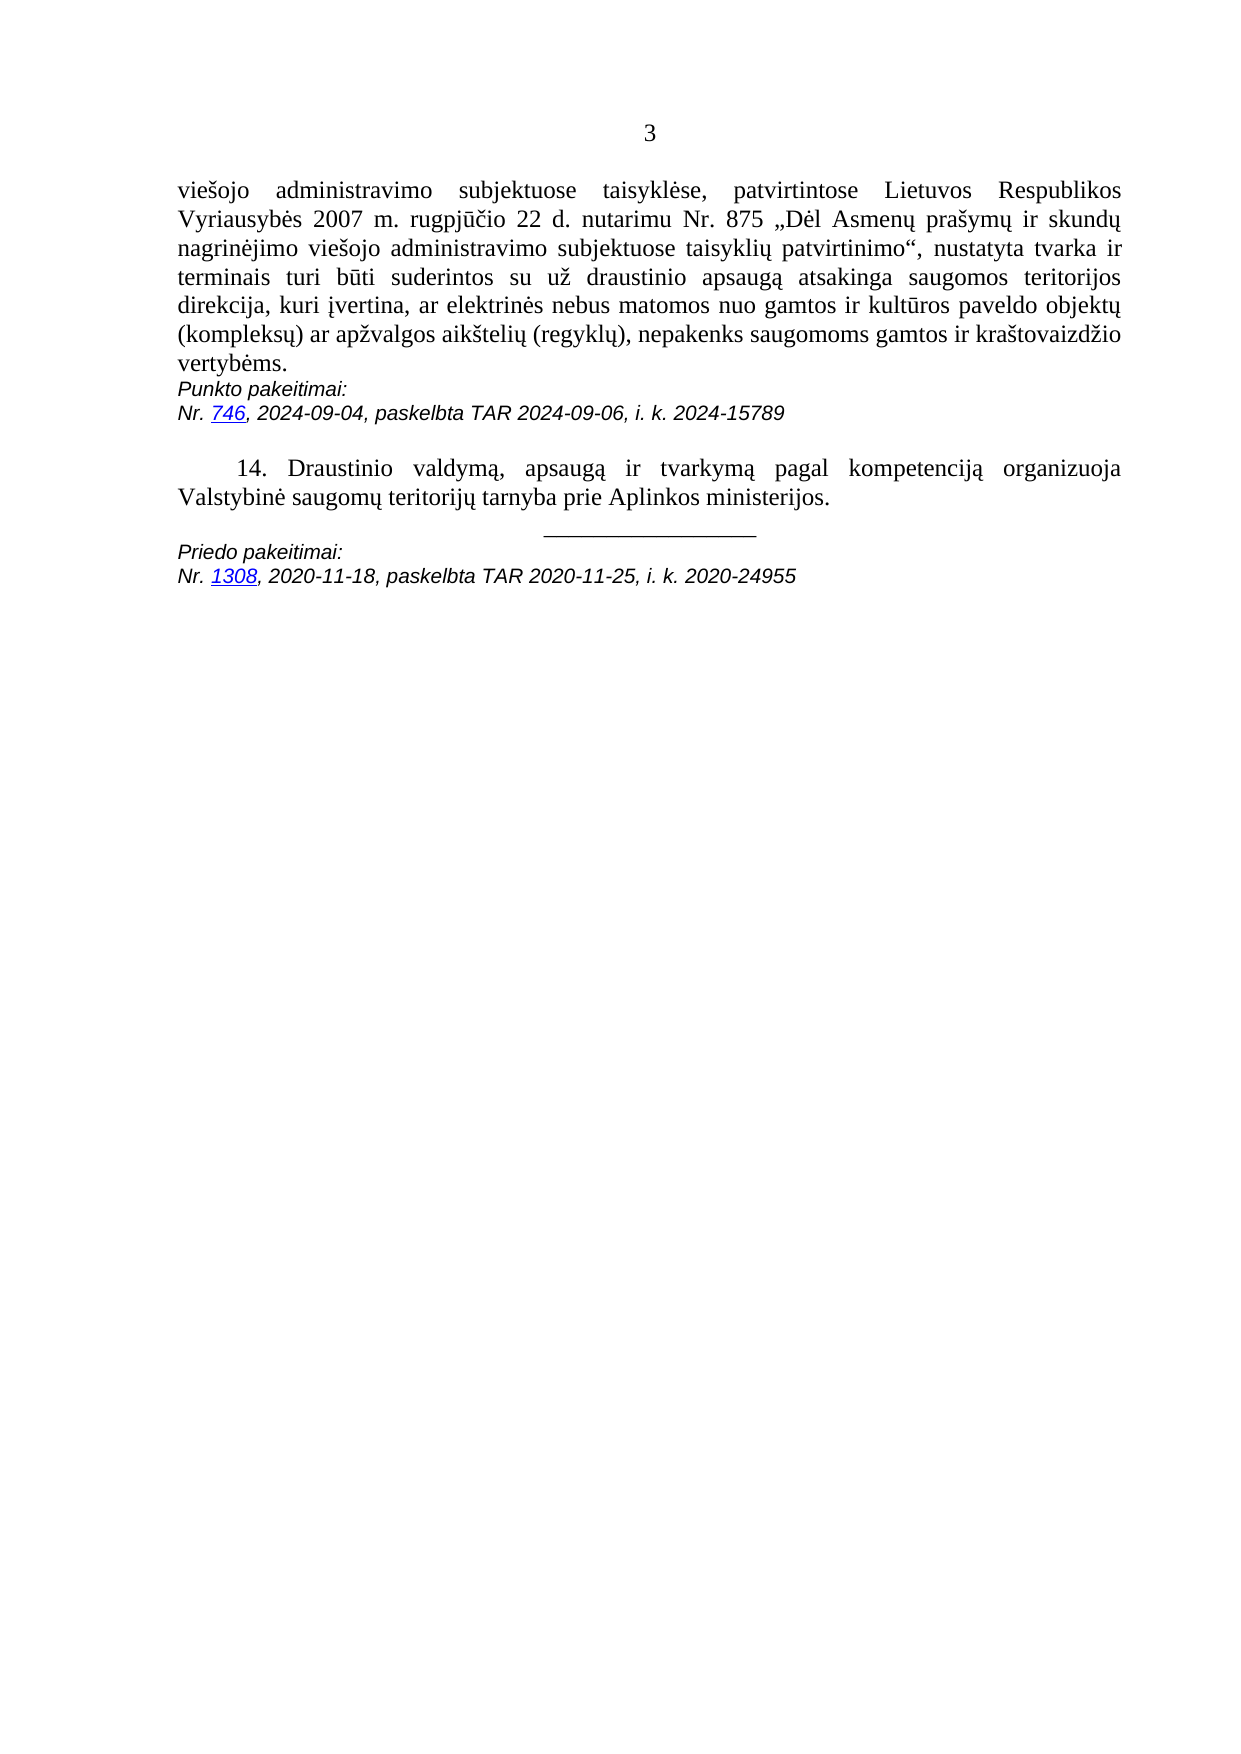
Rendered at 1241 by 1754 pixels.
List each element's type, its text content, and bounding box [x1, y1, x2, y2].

text Priedo pakeitimai: [177, 540, 1122, 564]
text Punkto pakeitimai: [177, 377, 1122, 401]
text Nr. 746, 2024-09-04, paskelbta TAR 2024-09-06, i. k. 2024-15789 [177, 401, 1122, 425]
text 14. Draustinio valdymą, apsaugą ir tvarkymą pagal kompetenciją organizuoja Valstybinė saugomų teritorijų tarnyba prie Aplinkos ministerijos. [177, 453, 1122, 511]
text viešojo administravimo subjektuose taisyklėse, patvirtintose Lietuvos Respublikos Vyriausybės 2007 m. rugpjūčio 22 d. nutarimu Nr. 875 „Dėl Asmenų prašymų ir skundų nagrinėjimo viešojo administravimo subjektuose taisyklių patvirtinimo“, nustatyta tvarka ir terminais turi būti suderintos su už draustinio apsaugą atsakinga saugomos teritorijos direkcija, kuri įvertina, ar elektrinės nebus matomos nuo gamtos ir kultūros paveldo objektų (kompleksų) ar apžvalgos aikštelių (regyklų), nepakenks saugomoms gamtos ir kraštovaizdžio vertybėms. [177, 176, 1122, 377]
text _________________ [177, 511, 1122, 540]
text Nr. 1308, 2020-11-18, paskelbta TAR 2020-11-25, i. k. 2020-24955 [177, 564, 1122, 588]
